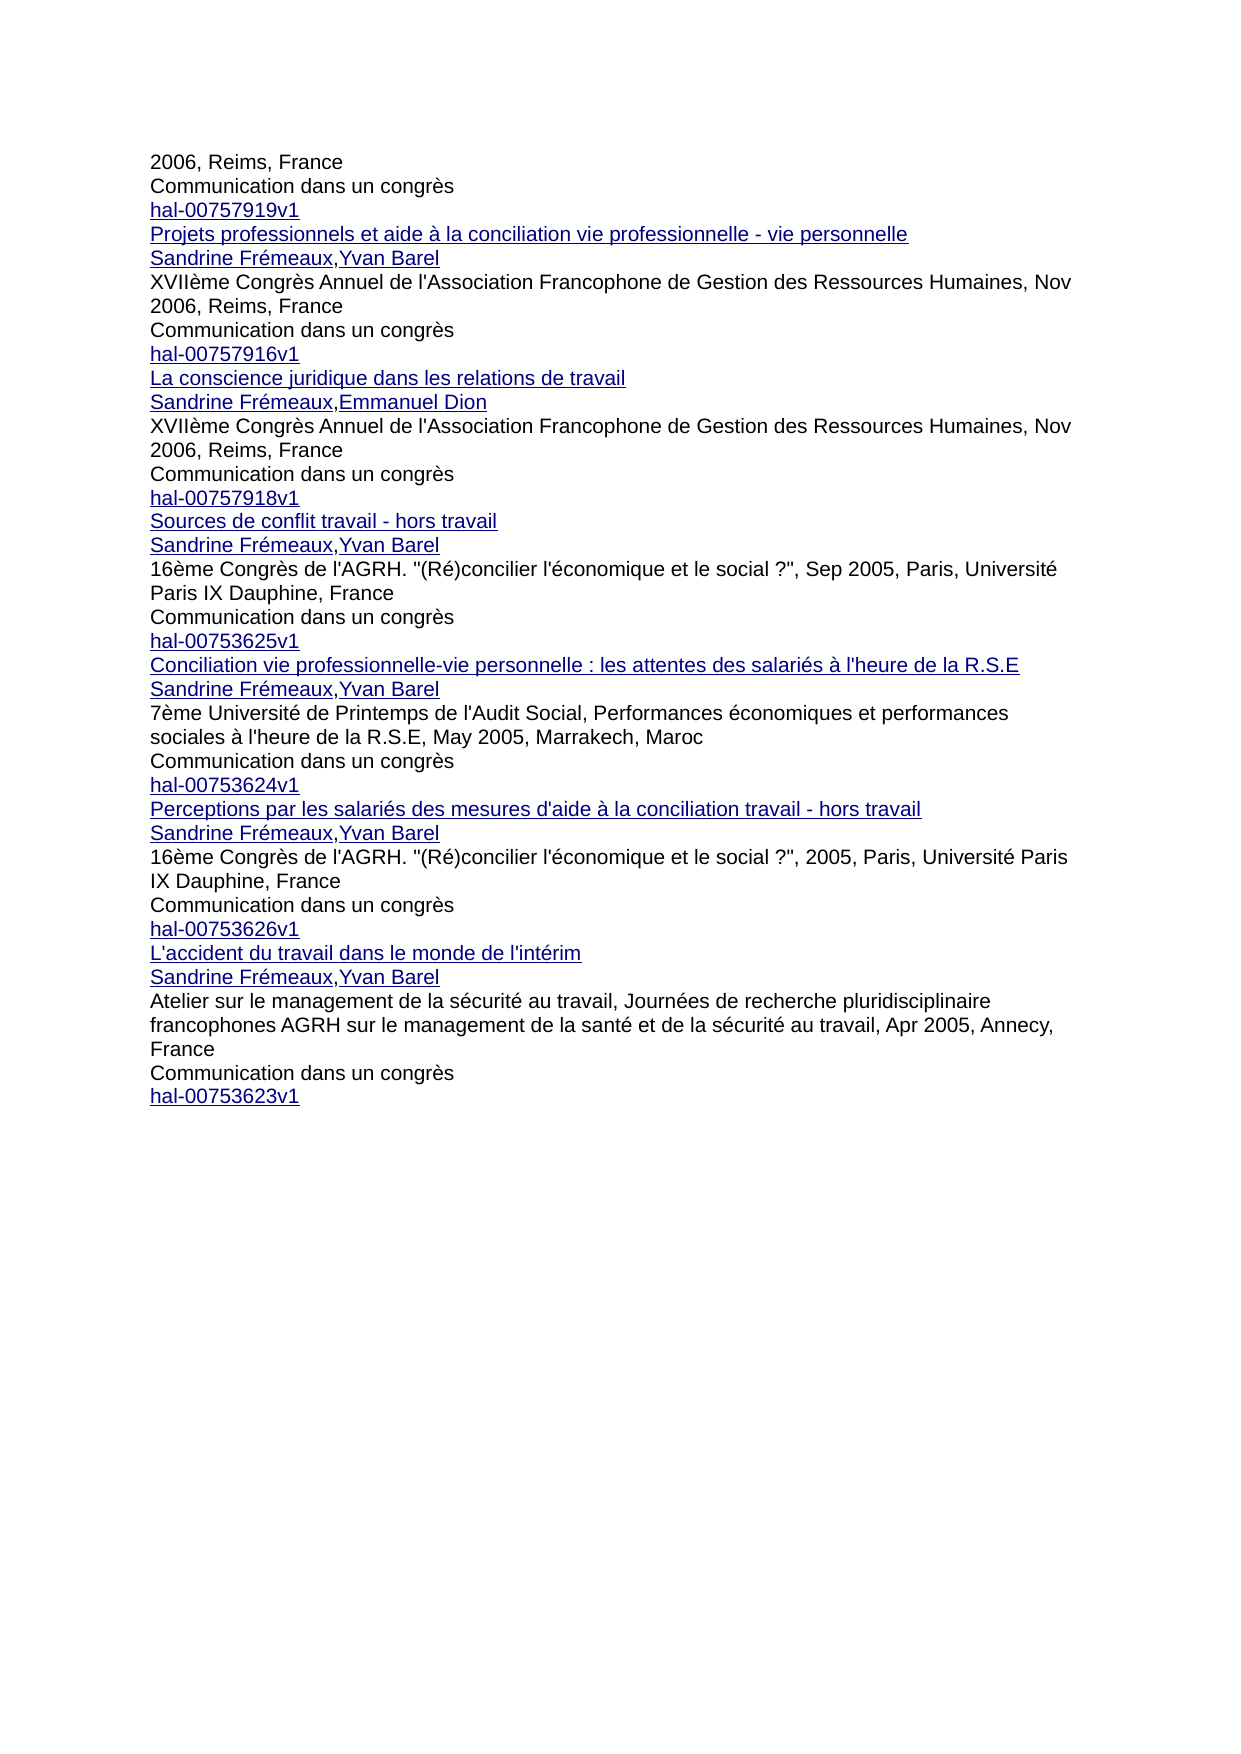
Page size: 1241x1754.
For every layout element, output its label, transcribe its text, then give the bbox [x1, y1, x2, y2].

table_cell Les perceptions par les salariés des objectifs prioritaires de l'entreprise Sandrine Frémeaux,Emmanuel Dion XVIIème Congrès Annuel de l'Association Francophone de Gestion des Ressources Humaines, Nov 2006, Reims, France Communication dans un congrès hal-00757919v1 [150, 150, 1090, 222]
table_cell Sources de conflit travail - hors travail Sandrine Frémeaux,Yvan Barel 16ème Congrès de l'AGRH. "(Ré)concilier l'économique et le social ?", Sep 2005, Paris, Université Paris IX Dauphine, France Communication dans un congrès hal-00753625v1 [150, 509, 1090, 653]
table_cell Perceptions par les salariés des mesures d'aide à la conciliation travail - hors travail Sandrine Frémeaux,Yvan Barel 16ème Congrès de l'AGRH. "(Ré)concilier l'économique et le social ?", 2005, Paris, Université Paris IX Dauphine, France Communication dans un congrès hal-00753626v1 [150, 797, 1090, 941]
table_cell L'accident du travail dans le monde de l'intérim Sandrine Frémeaux,Yvan Barel Atelier sur le management de la sécurité au travail, Journées de recherche pluridisciplinaire francophones AGRH sur le management de la santé et de la sécurité au travail, Apr 2005, Annecy, France Communication dans un congrès hal-00753623v1 [150, 941, 1090, 1108]
table_cell Conciliation vie professionnelle-vie personnelle : les attentes des salariés à l'heure de la R.S.E Sandrine Frémeaux,Yvan Barel 7ème Université de Printemps de l'Audit Social, Performances économiques et performances sociales à l'heure de la R.S.E, May 2005, Marrakech, Maroc Communication dans un congrès hal-00753624v1 [150, 653, 1090, 797]
table_cell La conscience juridique dans les relations de travail Sandrine Frémeaux,Emmanuel Dion XVIIème Congrès Annuel de l'Association Francophone de Gestion des Ressources Humaines, Nov 2006, Reims, France Communication dans un congrès hal-00757918v1 [150, 366, 1090, 509]
table_cell Projets professionnels et aide à la conciliation vie professionnelle - vie personnelle Sandrine Frémeaux,Yvan Barel XVIIème Congrès Annuel de l'Association Francophone de Gestion des Ressources Humaines, Nov 2006, Reims, France Communication dans un congrès hal-00757916v1 [150, 222, 1090, 366]
